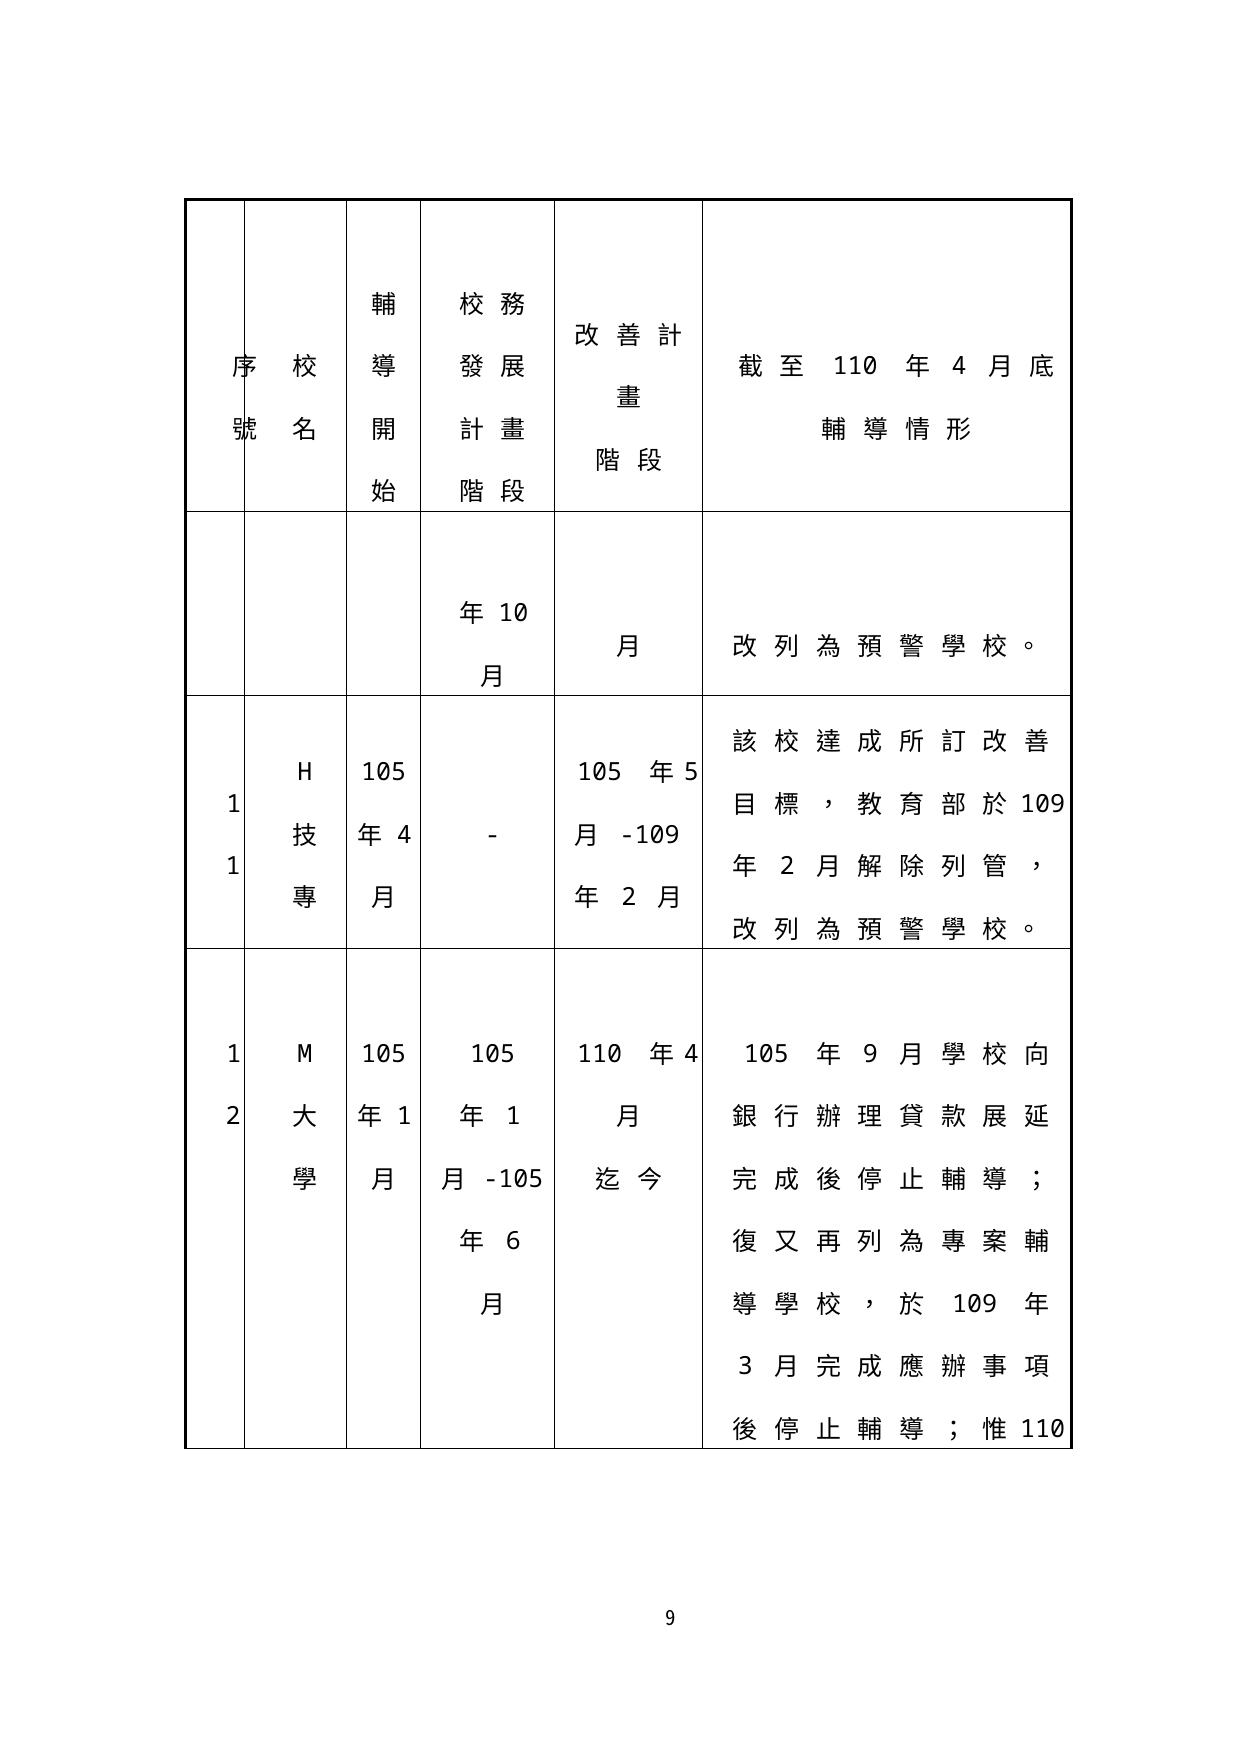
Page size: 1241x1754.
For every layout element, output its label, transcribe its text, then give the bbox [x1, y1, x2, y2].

table_cell 該校達成所訂改善目標，教育部於109年2月解除列管，改列為預警學校。 [703, 696, 1070, 948]
table_cell M大學 [245, 949, 346, 1448]
table_cell 105年4月 [347, 696, 420, 948]
table_cell [187, 512, 244, 695]
table_cell 改列為預警學校。 [703, 512, 1070, 695]
table_cell 11 [187, 696, 244, 948]
table_header 截至110年4月底輔導情形 [703, 201, 1070, 511]
table_header 輔導開始 [347, 201, 420, 511]
table_header 校名 [245, 201, 346, 511]
table_cell H技專 [245, 696, 346, 948]
table_cell 105年1月-105年6月 [421, 949, 554, 1448]
table_header 序號 [187, 201, 244, 511]
table_header 校務發展 計畫階段 [421, 201, 554, 511]
table_header 改善計畫 階段 [555, 201, 702, 511]
table_cell 12 [187, 949, 244, 1448]
table_cell 105年1月 [347, 949, 420, 1448]
table_cell 110年4月 迄今 [555, 949, 702, 1448]
table_cell 105年9月學校向銀行辦理貸款展延完成後停止輔導；復又再列為專案輔導學校，於109年3月完成應辦事項後停止輔導；惟110 [703, 949, 1070, 1448]
table_cell - [421, 696, 554, 948]
table_cell [245, 512, 346, 695]
table_cell 月 [555, 512, 702, 695]
table_cell 105年5月-109年2月 [555, 696, 702, 948]
table_cell [347, 512, 420, 695]
table_cell 年10月 [421, 512, 554, 695]
